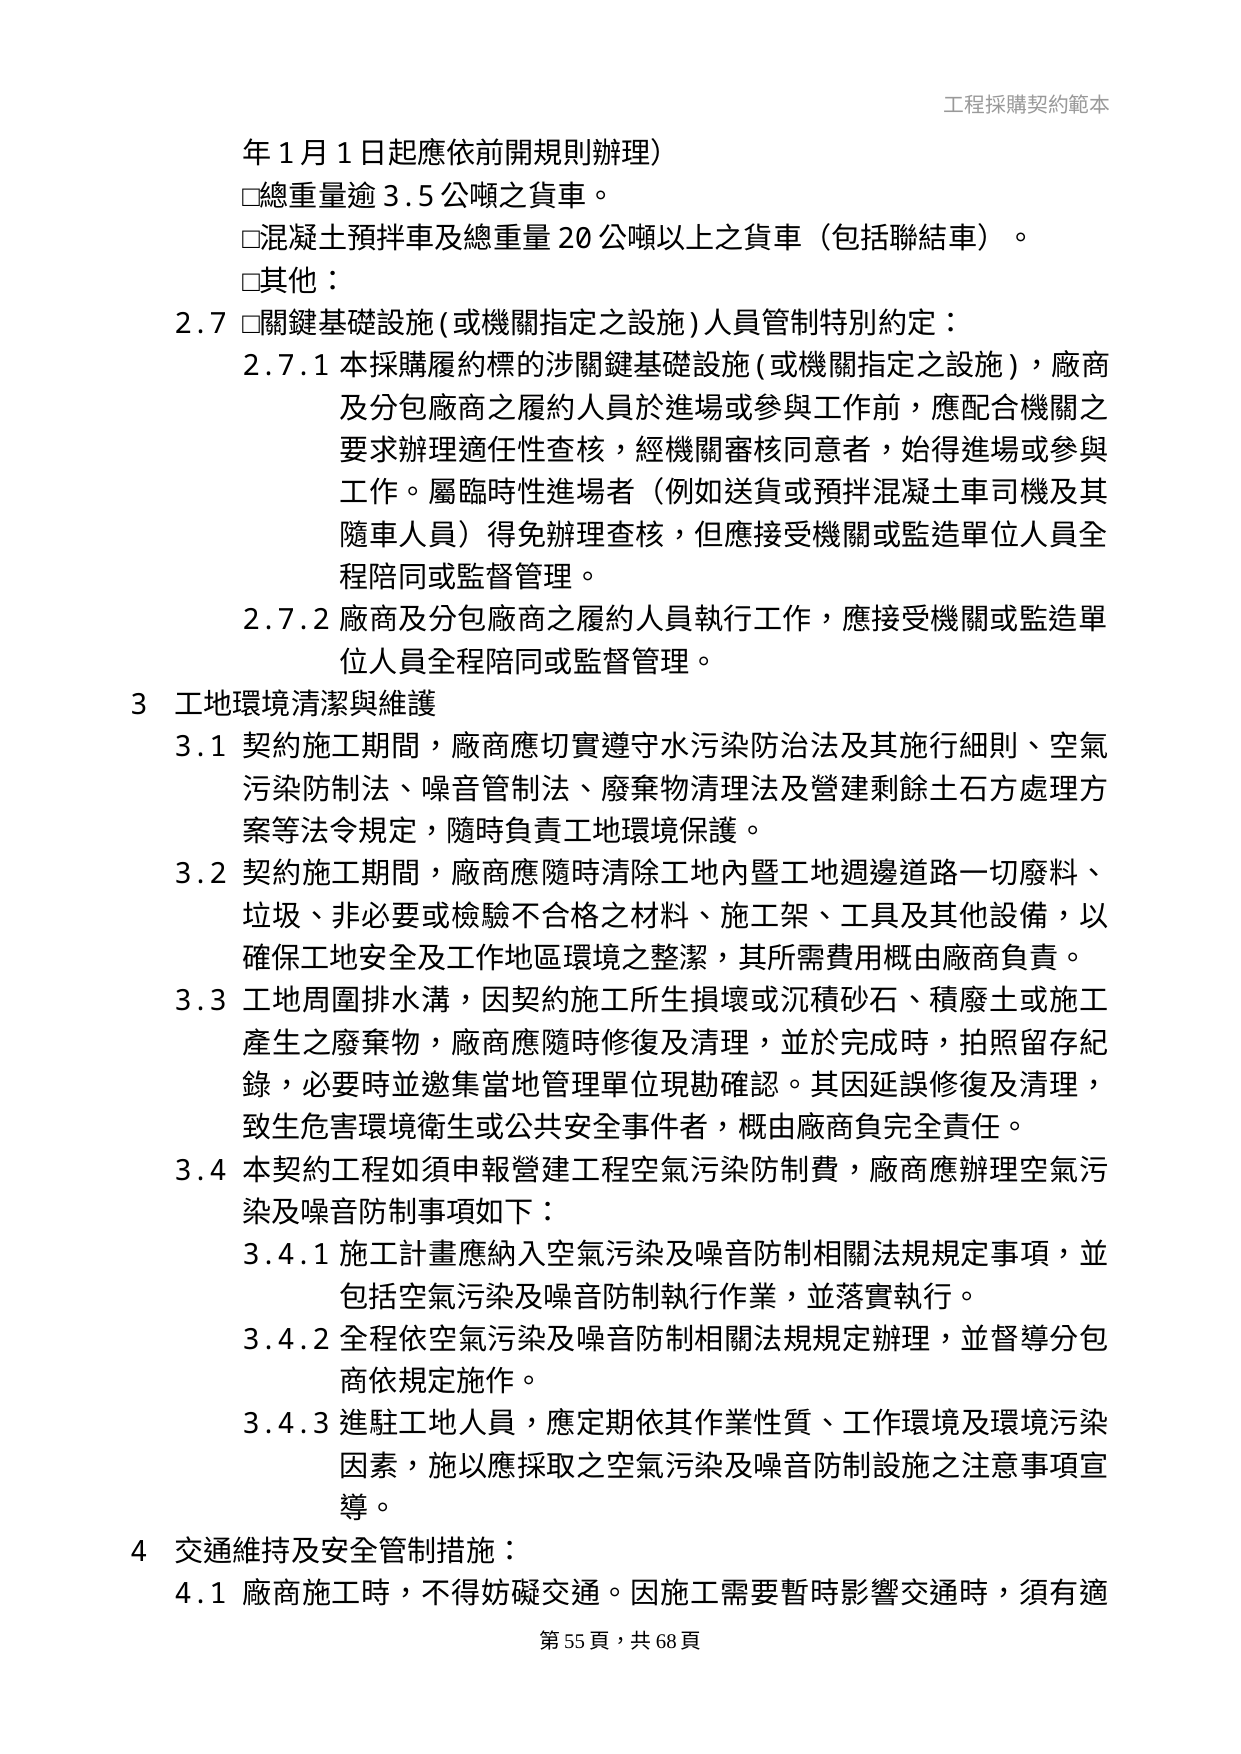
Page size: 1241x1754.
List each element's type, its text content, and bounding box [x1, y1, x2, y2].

list □關鍵基礎設施(或機關指定之設施)人員管制特別約定： [174, 299, 1110, 342]
list 廠商及分包廠商之履約人員執行工作，應接受機關或監造單位人員全程陪同或監督管理。 [242, 596, 1110, 680]
list 施工計畫應納入空氣污染及噪音防制相關法規規定事項，並包括空氣污染及噪音防制執行作業，並落實執行。 [242, 1231, 1110, 1315]
list 進駐工地人員，應定期依其作業性質、工作環境及環境污染因素，施以應採取之空氣污染及噪音防制設施之注意事項宣導。 [242, 1400, 1110, 1527]
list 交通維持及安全管制措施： [130, 1527, 1110, 1569]
text □總重量逾3.5公噸之貨車。 [242, 172, 1110, 215]
list 工地環境清潔與維護 [130, 680, 1110, 723]
text □混凝土預拌車及總重量20公噸以上之貨車（包括聯結車）。 [242, 215, 1110, 257]
list 年1月1日起應依前開規則辦理） [174, 130, 1110, 172]
list 全程依空氣污染及噪音防制相關法規規定辦理，並督導分包商依規定施作。 [242, 1315, 1110, 1400]
list 契約施工期間，廠商應切實遵守水污染防治法及其施行細則、空氣污染防制法、噪音管制法、廢棄物清理法及營建剩餘土石方處理方案等法令規定，隨時負責工地環境保護。 [174, 723, 1110, 850]
list 契約施工期間，廠商應隨時清除工地內暨工地週邊道路一切廢料、垃圾、非必要或檢驗不合格之材料、施工架、工具及其他設備，以確保工地安全及工作地區環境之整潔，其所需費用概由廠商負責。 [174, 850, 1110, 977]
list 本契約工程如須申報營建工程空氣污染防制費，廠商應辦理空氣污染及噪音防制事項如下： [174, 1146, 1110, 1231]
text □其他： [242, 257, 1110, 299]
list 本採購履約標的涉關鍵基礎設施(或機關指定之設施)，廠商及分包廠商之履約人員於進場或參與工作前，應配合機關之要求辦理適任性查核，經機關審核同意者，始得進場或參與工作。屬臨時性進場者（例如送貨或預拌混凝土車司機及其隨車人員）得免辦理查核，但應接受機關或監造單位人員全程陪同或監督管理。 [242, 342, 1110, 596]
list 工地周圍排水溝，因契約施工所生損壞或沉積砂石、積廢土或施工產生之廢棄物，廠商應隨時修復及清理，並於完成時，拍照留存紀錄，必要時並邀集當地管理單位現勘確認。其因延誤修復及清理，致生危害環境衛生或公共安全事件者，概由廠商負完全責任。 [174, 977, 1110, 1146]
list 廠商施工時，不得妨礙交通。因施工需要暫時影響交通時，須有適 [174, 1569, 1110, 1612]
